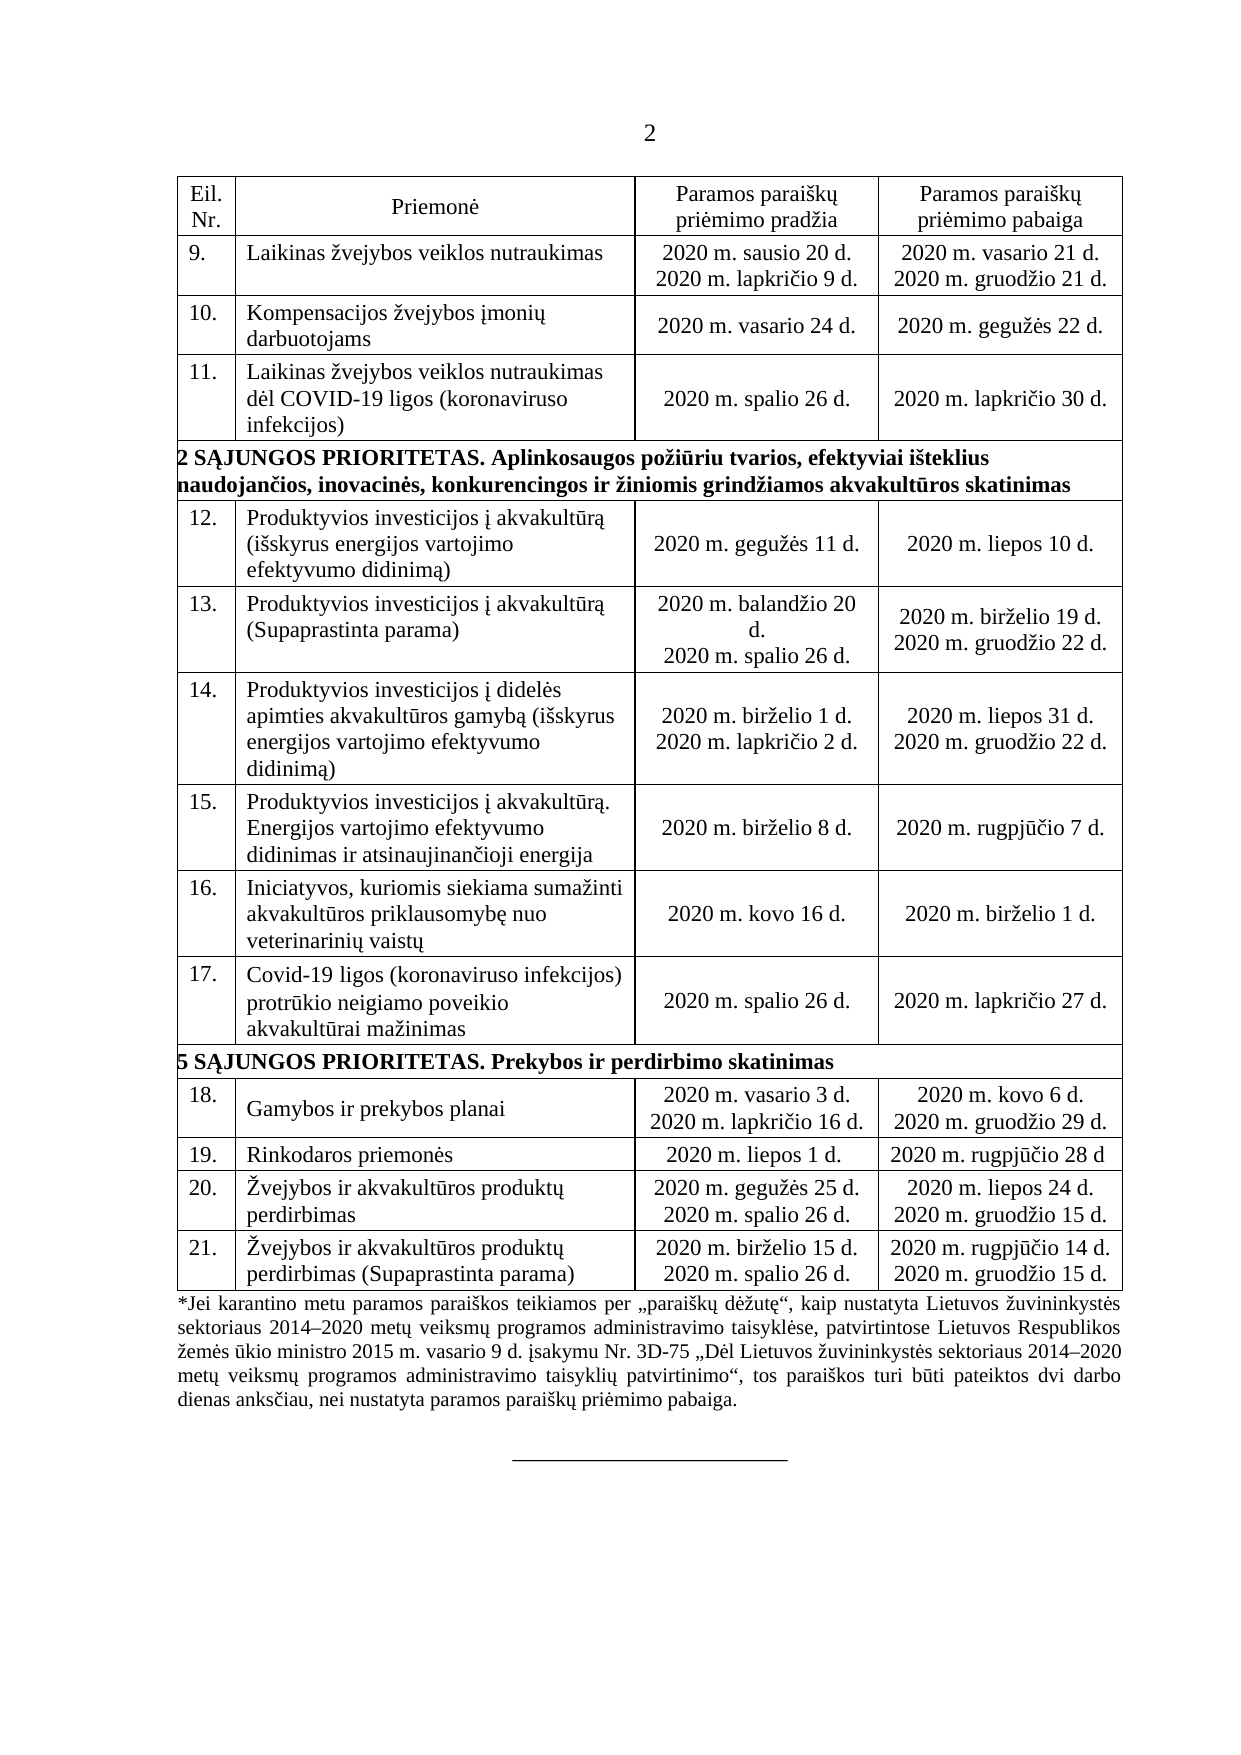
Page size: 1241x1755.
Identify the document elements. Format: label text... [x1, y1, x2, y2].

table_cell Covid-19 ligos (koronaviruso infekcijos) protrūkio neigiamo poveikio akvakultūrai mažinimas [236, 957, 634, 1044]
table_header Priemonė [236, 177, 634, 235]
table_cell 2020 m. vasario 21 d. 2020 m. gruodžio 21 d. [879, 236, 1122, 295]
table_cell Laikinas žvejybos veiklos nutraukimas dėl COVID-19 ligos (koronaviruso infekcijos) [236, 355, 634, 440]
table_cell 2020 m. gegužės 22 d. [879, 296, 1122, 354]
table_cell Iniciatyvos, kuriomis siekiama sumažinti akvakultūros priklausomybę nuo veterinarinių vaistų [236, 871, 634, 956]
table_cell 2020 m. rugpjūčio 14 d. 2020 m. gruodžio 15 d. [879, 1231, 1122, 1289]
table_cell 2020 m. vasario 3 d. 2020 m. lapkričio 16 d. [636, 1079, 878, 1137]
table_cell 18. [178, 1079, 235, 1137]
text *Jei karantino metu paramos paraiškos teikiamos per „paraiškų dėžutę“, kaip nustatyta Lietuvos žuvininkystės sektoriaus 2014–2020 metų veiksmų programos administravimo taisyklėse, patvirtintose Lietuvos Respublikos žemės ūkio ministro 2015 m. vasario 9 d. įsakymu Nr. 3D-75 „Dėl Lietuvos žuvininkystės sektoriaus 2014–2020 metų veiksmų programos administravimo taisyklių patvirtinimo“, tos paraiškos turi būti pateiktos dvi darbo dienas anksčiau, nei nustatyta paramos paraiškų priėmimo pabaiga. [177, 1291, 1122, 1411]
table_cell Produktyvios investicijos į akvakultūrą. Energijos vartojimo efektyvumo didinimas ir atsinaujinančioji energija [236, 785, 634, 870]
table_cell 10. [178, 296, 235, 354]
table_cell 2020 m. birželio 1 d. [879, 871, 1122, 956]
table_cell 9. [178, 236, 235, 295]
table_cell 16. [178, 871, 235, 956]
table_cell 2020 m. gegužės 25 d. 2020 m. spalio 26 d. [636, 1171, 878, 1230]
table_cell 20. [178, 1171, 235, 1230]
table_cell 21. [178, 1231, 235, 1289]
table_cell 2020 m. birželio 1 d. 2020 m. lapkričio 2 d. [636, 673, 878, 784]
table_cell 2 SĄJUNGOS PRIORITETAS. Aplinkosaugos požiūriu tvarios, efektyviai išteklius naudojančios, inovacinės, konkurencingos ir žiniomis grindžiamos akvakultūros skatinimas [178, 441, 1122, 500]
table_cell 2020 m. lapkričio 30 d. [879, 355, 1122, 440]
table_cell 2020 m. liepos 10 d. [879, 501, 1122, 586]
table_cell 13. [178, 587, 235, 672]
table_cell 2020 m. spalio 26 d. [636, 355, 878, 440]
table_cell 2020 m. birželio 15 d. 2020 m. spalio 26 d. [636, 1231, 878, 1289]
table_cell 2020 m. birželio 8 d. [636, 785, 878, 870]
table_cell 15. [178, 785, 235, 870]
table_cell 11. [178, 355, 235, 440]
table_cell 19. [178, 1138, 235, 1170]
table_cell 2020 m. sausio 20 d. 2020 m. lapkričio 9 d. [636, 236, 878, 295]
table_cell 2020 m. birželio 19 d. 2020 m. gruodžio 22 d. [879, 587, 1122, 672]
table_cell 2020 m. liepos 24 d. 2020 m. gruodžio 15 d. [879, 1171, 1122, 1230]
table_cell 2020 m. balandžio 20 d. 2020 m. spalio 26 d. [636, 587, 878, 672]
table_header Eil. Nr. [178, 177, 235, 235]
table_cell Žvejybos ir akvakultūros produktų perdirbimas (Supaprastinta parama) [236, 1231, 634, 1289]
text ______________________ [177, 1435, 1122, 1464]
table_header Paramos paraiškų priėmimo pradžia [636, 177, 878, 235]
table_cell 14. [178, 673, 235, 784]
table_cell Gamybos ir prekybos planai [236, 1079, 634, 1137]
table_cell Laikinas žvejybos veiklos nutraukimas [236, 236, 634, 295]
table_cell 2020 m. kovo 16 d. [636, 871, 878, 956]
table_cell Produktyvios investicijos į akvakultūrą (Supaprastinta parama) [236, 587, 634, 672]
table_cell 2020 m. rugpjūčio 28 d [879, 1138, 1122, 1170]
table_cell Produktyvios investicijos į didelės apimties akvakultūros gamybą (išskyrus energijos vartojimo efektyvumo didinimą) [236, 673, 634, 784]
table_cell Produktyvios investicijos į akvakultūrą (išskyrus energijos vartojimo efektyvumo didinimą) [236, 501, 634, 586]
table_cell 2020 m. rugpjūčio 7 d. [879, 785, 1122, 870]
table_cell 2020 m. kovo 6 d. 2020 m. gruodžio 29 d. [879, 1079, 1122, 1137]
table_cell Žvejybos ir akvakultūros produktų perdirbimas [236, 1171, 634, 1230]
table_cell 5 SĄJUNGOS PRIORITETAS. Prekybos ir perdirbimo skatinimas [178, 1045, 1122, 1077]
table_cell Kompensacijos žvejybos įmonių darbuotojams [236, 296, 634, 354]
table_cell 2020 m. gegužės 11 d. [636, 501, 878, 586]
table_cell 2020 m. vasario 24 d. [636, 296, 878, 354]
table_cell 2020 m. lapkričio 27 d. [879, 957, 1122, 1044]
table_cell Rinkodaros priemonės [236, 1138, 634, 1170]
table_cell 17. [178, 957, 235, 1044]
table_header Paramos paraiškų priėmimo pabaiga [879, 177, 1122, 235]
table_cell 2020 m. spalio 26 d. [636, 957, 878, 1044]
table_cell 12. [178, 501, 235, 586]
table_cell 2020 m. liepos 31 d. 2020 m. gruodžio 22 d. [879, 673, 1122, 784]
table_cell 2020 m. liepos 1 d. [636, 1138, 878, 1170]
